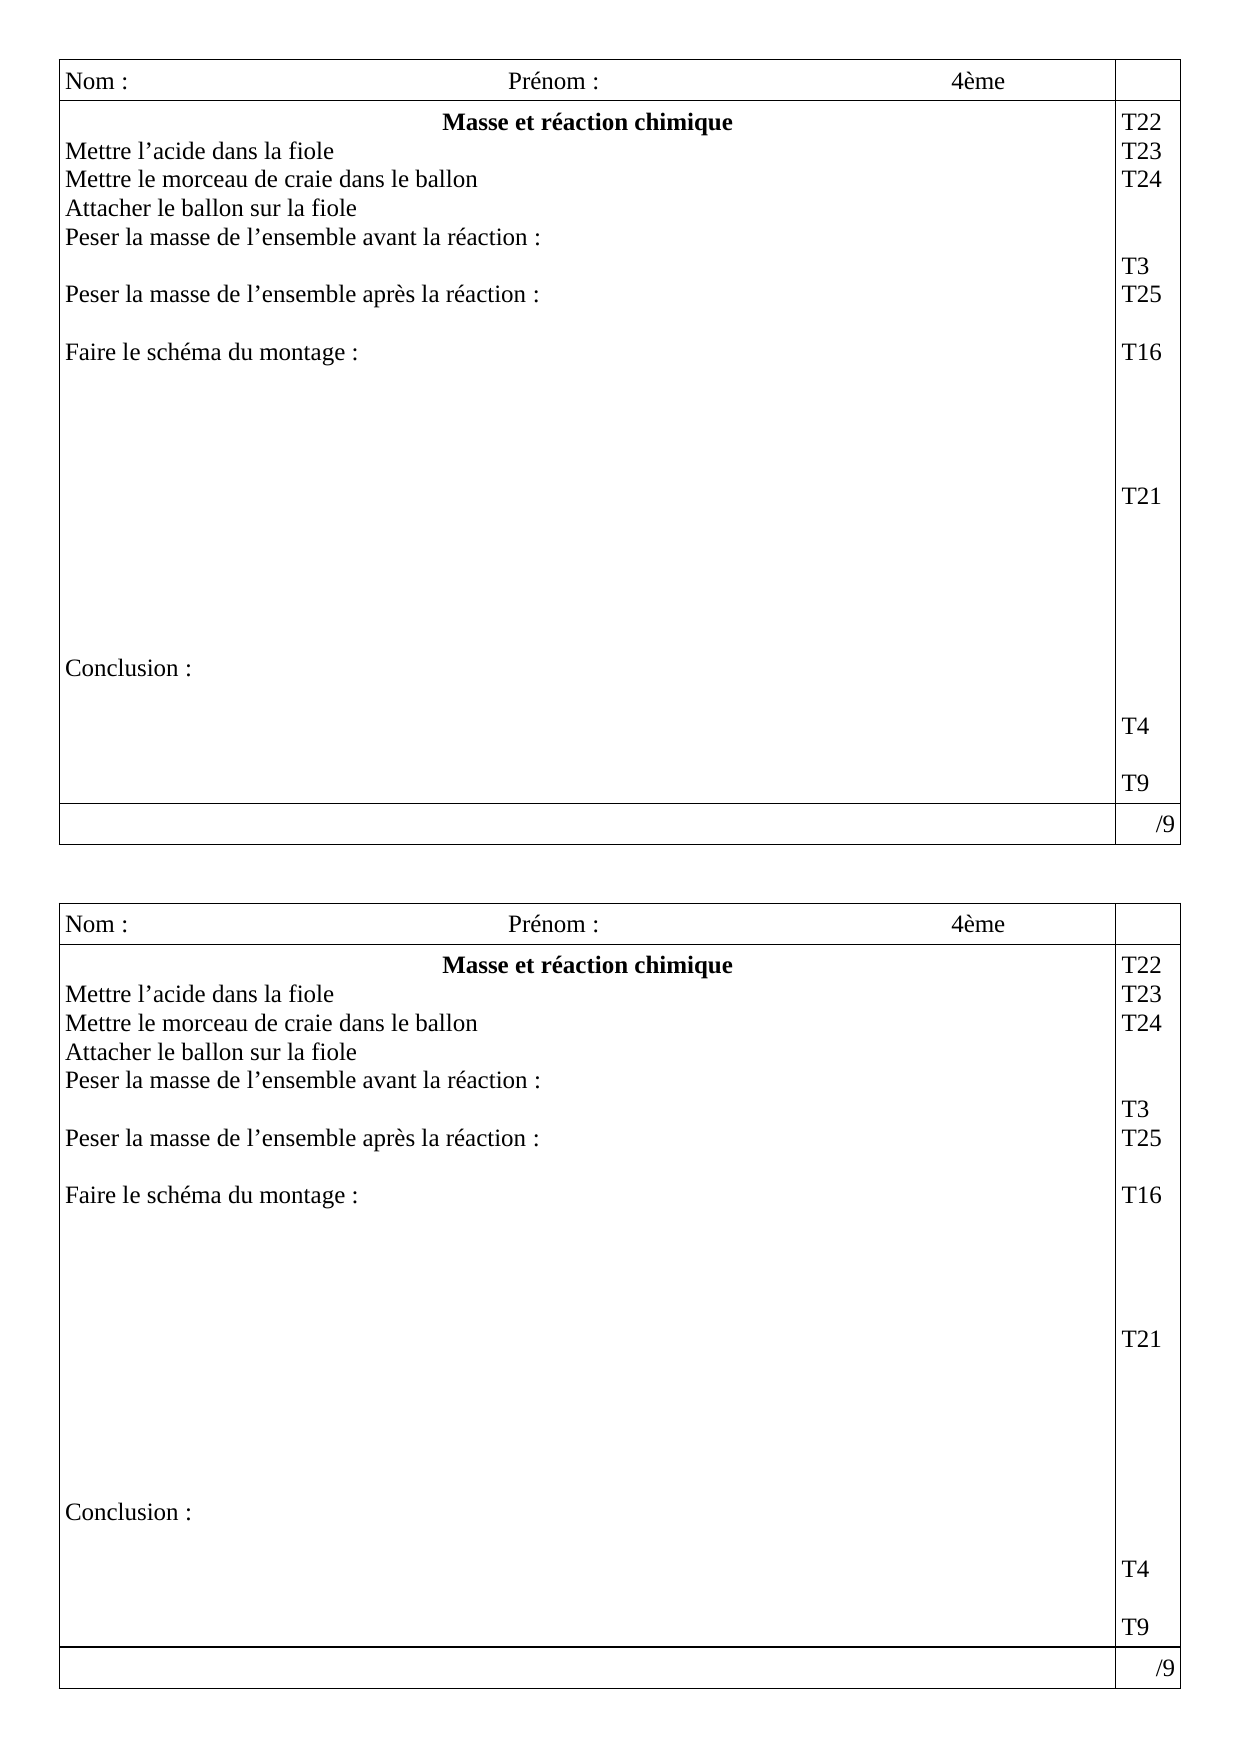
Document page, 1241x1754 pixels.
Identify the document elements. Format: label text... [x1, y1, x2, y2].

table_cell Masse et réaction chimique Mettre l’acide dans la fiole Mettre le morceau de craie dans le ballon Attacher le ballon sur la fiole Peser la masse de l’ensemble avant la réaction : Peser la masse de l’ensemble après la réaction : Faire le schéma du montage : Conclusion : [60, 945, 1115, 1646]
table_cell /9 [1116, 804, 1180, 844]
table_cell T22 T23 T24 T3 T25 T16 T21 T4 T9 [1116, 945, 1180, 1646]
table_cell [60, 804, 1115, 844]
table_header Nom : Prénom : 4ème [60, 904, 1115, 944]
table_cell T22 T23 T24 T3 T25 T16 T21 T4 T9 [1116, 101, 1180, 803]
table_cell Masse et réaction chimique Mettre l’acide dans la fiole Mettre le morceau de craie dans le ballon Attacher le ballon sur la fiole Peser la masse de l’ensemble avant la réaction : Peser la masse de l’ensemble après la réaction : Faire le schéma du montage : Conclusion : [60, 101, 1115, 803]
table_cell /9 [1116, 1648, 1180, 1688]
table_header Nom : Prénom : 4ème [60, 60, 1115, 100]
table_cell [60, 1648, 1115, 1688]
table_header [1116, 60, 1180, 100]
table_header [1116, 904, 1180, 944]
